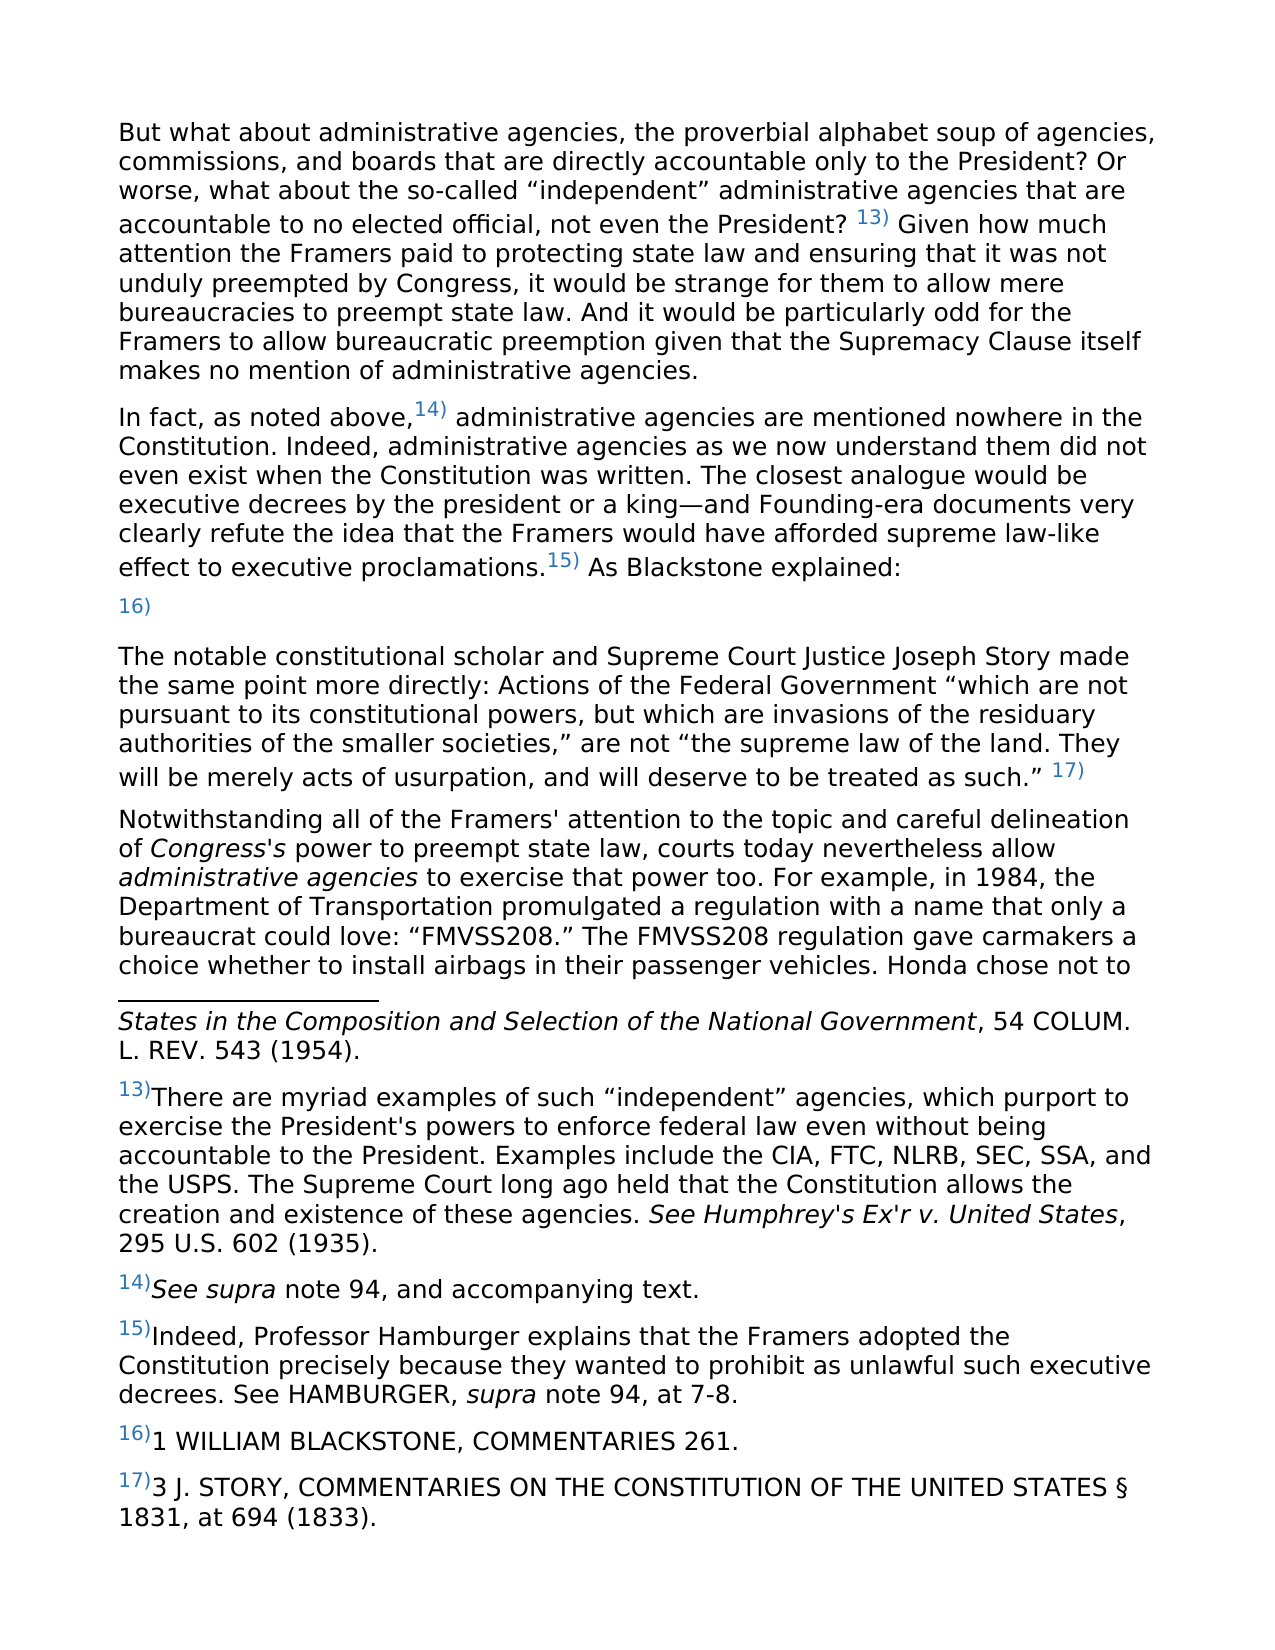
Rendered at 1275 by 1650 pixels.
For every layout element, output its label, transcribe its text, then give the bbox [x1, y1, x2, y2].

text See supra note 94, and accompanying text. [118, 1271, 1157, 1305]
text 1 WILLIAM BLACKSTONE, COMMENTARIES 261. [118, 1422, 1157, 1456]
text In fact, as noted above, administrative agencies are mentioned nowhere in the Constitution. Indeed, administrative agencies as we now understand them did not even exist when the Constitution was written. The closest analogue would be executive decrees by the president or a king—and Founding-era documents very clearly refute the idea that the Framers would have afforded supreme law-like effect to executive proclamations. As Blackstone explained: [118, 398, 1157, 583]
text Notwithstanding all of the Framers' attention to the topic and careful delineation of Congress's power to preempt state law, courts today nevertheless allow administrative agencies to exercise that power too. For example, in 1984, the Department of Transportation promulgated a regulation with a name that only a bureaucrat could love: “FMVSS208.” The FMVSS208 regulation gave carmakers a choice whether to install airbags in their passenger vehicles. Honda chose not to [118, 805, 1157, 980]
text States in the Composition and Selection of the National Government, 54 COLUM. L. REV. 543 (1954). [118, 1007, 1157, 1066]
text There are myriad examples of such “independent” agencies, which purport to exercise the President's powers to enforce federal law even without being accountable to the President. Examples include the CIA, FTC, NLRB, SEC, SSA, and the USPS. The Supreme Court long ago held that the Constitution allows the creation and existence of these agencies. See Humphrey's Ex'r v. United States, 295 U.S. 602 (1935). [118, 1078, 1157, 1258]
text 3 J. STORY, COMMENTARIES ON THE CONSTITUTION OF THE UNITED STATES § 1831, at 694 (1833). [118, 1469, 1157, 1532]
text The notable constitutional scholar and Supreme Court Justice Joseph Story made the same point more directly: Actions of the Federal Government “which are not pursuant to its constitutional powers, but which are invasions of the residuary authorities of the smaller societies,” are not “the supreme law of the land. They will be merely acts of usurpation, and will deserve to be treated as such.” [118, 642, 1157, 793]
text But what about administrative agencies, the proverbial alphabet soup of agencies, commissions, and boards that are directly accountable only to the President? Or worse, what about the so-called “independent” administrative agencies that are accountable to no elected official, not even the President? Given how much attention the Framers paid to protecting state law and ensuring that it was not unduly preempted by Congress, it would be strange for them to allow mere bureaucracies to preempt state law. And it would be particularly odd for the Framers to allow bureaucratic preemption given that the Supremacy Clause itself makes no mention of administrative agencies. [118, 118, 1157, 386]
text Indeed, Professor Hamburger explains that the Framers adopted the Constitution precisely because they wanted to prohibit as unlawful such executive decrees. See HAMBURGER, supra note 94, at 7-8. [118, 1317, 1157, 1409]
